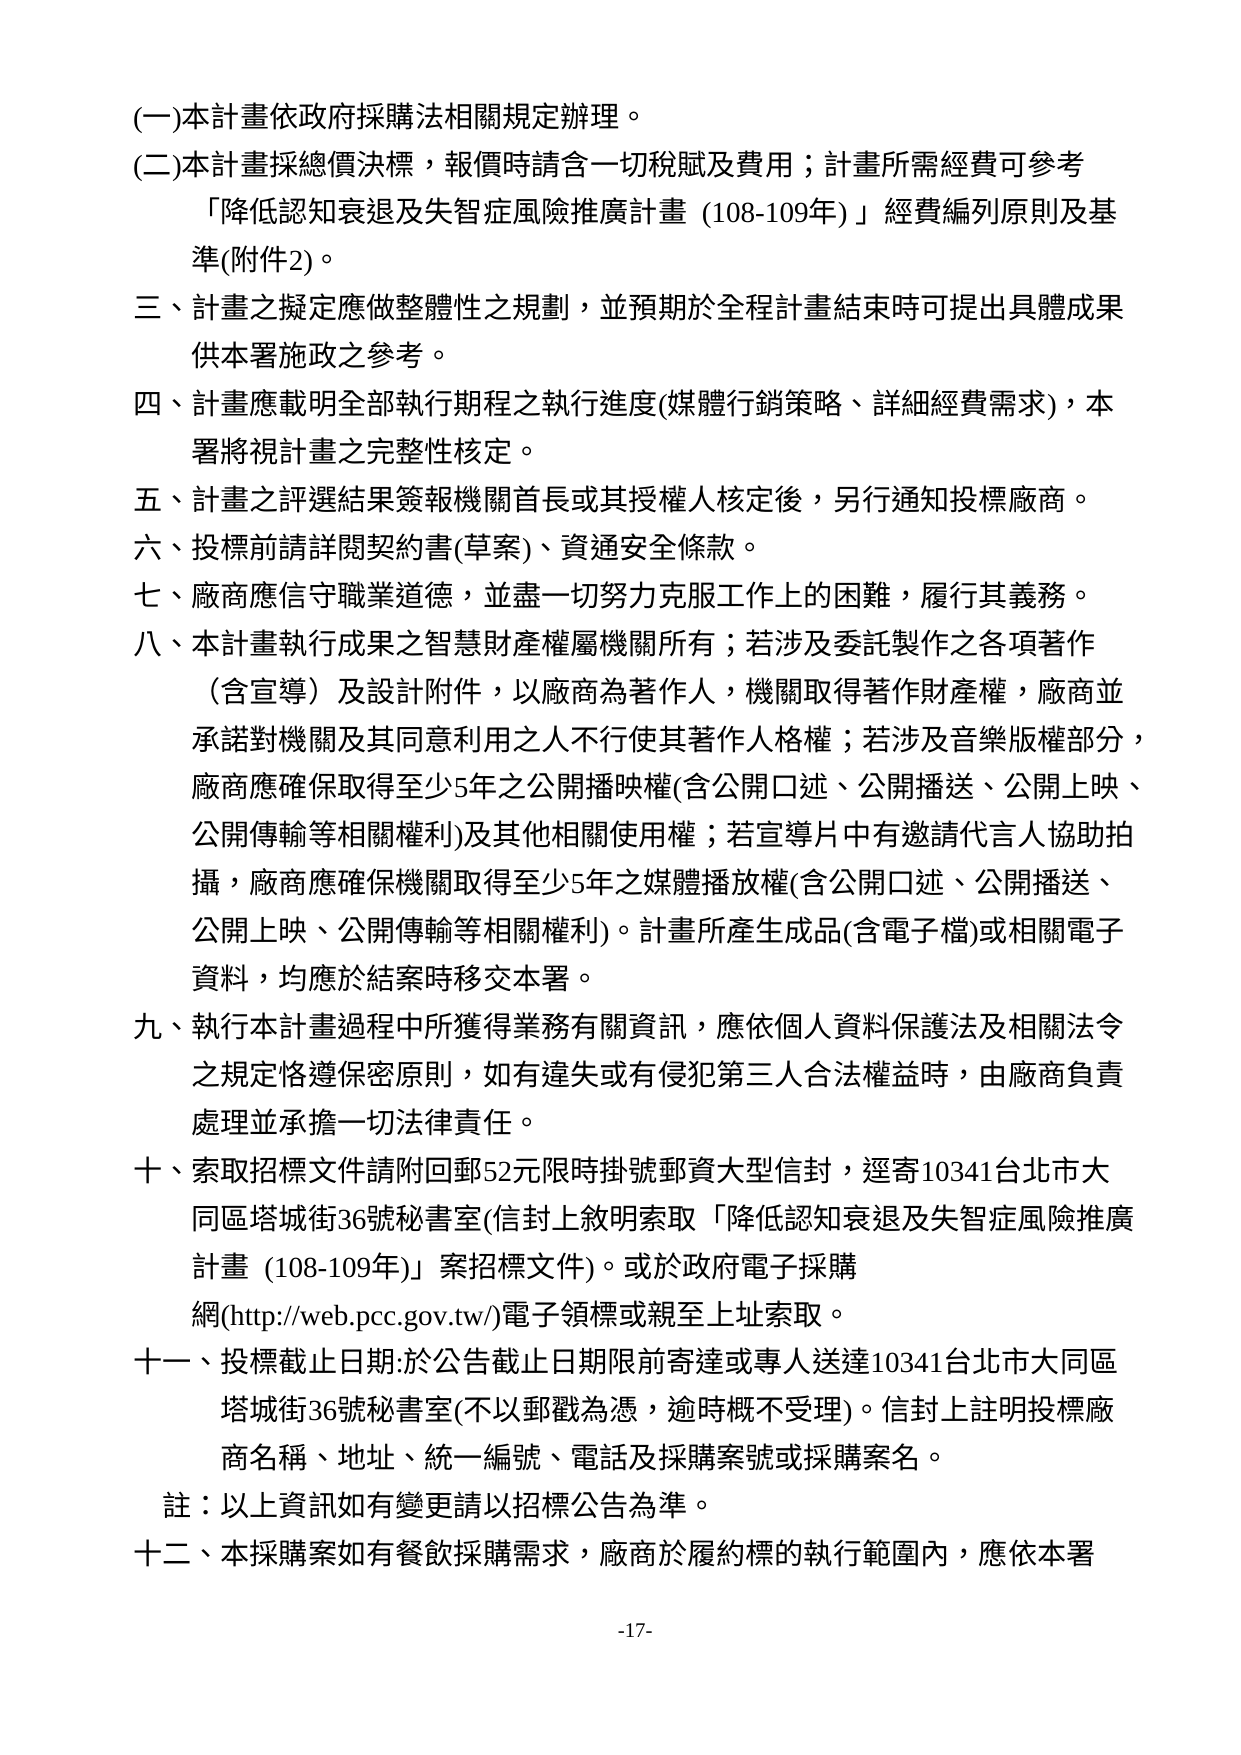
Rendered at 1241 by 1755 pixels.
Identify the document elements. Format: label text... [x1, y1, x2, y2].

text 十一、投標截止日期:於公告截止日期限前寄達或專人送達10341台北市大同區塔城街36號秘書室(不以郵戳為憑，逾時概不受理)。信封上註明投標廠商名稱、地址、統一編號、電話及採購案號或採購案名。 [133, 1334, 1137, 1478]
text 四、計畫應載明全部執行期程之執行進度(媒體行銷策略、詳細經費需求)，本署將視計畫之完整性核定。 [133, 376, 1137, 472]
text 九、執行本計畫過程中所獲得業務有關資訊，應依個人資料保護法及相關法令之規定恪遵保密原則，如有違失或有侵犯第三人合法權益時，由廠商負責處理並承擔一切法律責任。 [133, 999, 1137, 1143]
text 十、索取招標文件請附回郵52元限時掛號郵資大型信封，逕寄10341台北市大同區塔城街36號秘書室(信封上敘明索取「降低認知衰退及失智症風險推廣計畫 (108-109年)」案招標文件)。或於政府電子採購網(http://web.pcc.gov.tw/)電子領標或親至上址索取。 [133, 1143, 1137, 1334]
text 八、本計畫執行成果之智慧財產權屬機關所有；若涉及委託製作之各項著作（含宣導）及設計附件，以廠商為著作人，機關取得著作財產權，廠商並承諾對機關及其同意利用之人不行使其著作人格權；若涉及音樂版權部分，廠商應確保取得至少5年之公開播映權(含公開口述、公開播送、公開上映、公開傳輸等相關權利)及其他相關使用權；若宣導片中有邀請代言人協助拍攝，廠商應確保機關取得至少5年之媒體播放權(含公開口述、公開播送、公開上映、公開傳輸等相關權利)。計畫所產生成品(含電子檔)或相關電子資料，均應於結案時移交本署。 [133, 616, 1137, 999]
text 註：以上資訊如有變更請以招標公告為準。 [133, 1478, 1137, 1526]
text 六、投標前請詳閱契約書(草案)、資通安全條款。 [133, 520, 1137, 568]
text 三、計畫之擬定應做整體性之規劃，並預期於全程計畫結束時可提出具體成果供本署施政之參考。 [133, 280, 1137, 376]
text (二)本計畫採總價決標，報價時請含一切稅賦及費用；計畫所需經費可參考「降低認知衰退及失智症風險推廣計畫 (108-109年) 」經費編列原則及基準(附件2)。 [133, 137, 1137, 280]
text 七、廠商應信守職業道德，並盡一切努力克服工作上的困難，履行其義務。 [133, 568, 1137, 616]
text 五、計畫之評選結果簽報機關首長或其授權人核定後，另行通知投標廠商。 [133, 472, 1137, 520]
text (一)本計畫依政府採購法相關規定辦理。 [133, 89, 1137, 137]
text 十二、本採購案如有餐飲採購需求，廠商於履約標的執行範圍內，應依本署 [133, 1526, 1137, 1574]
